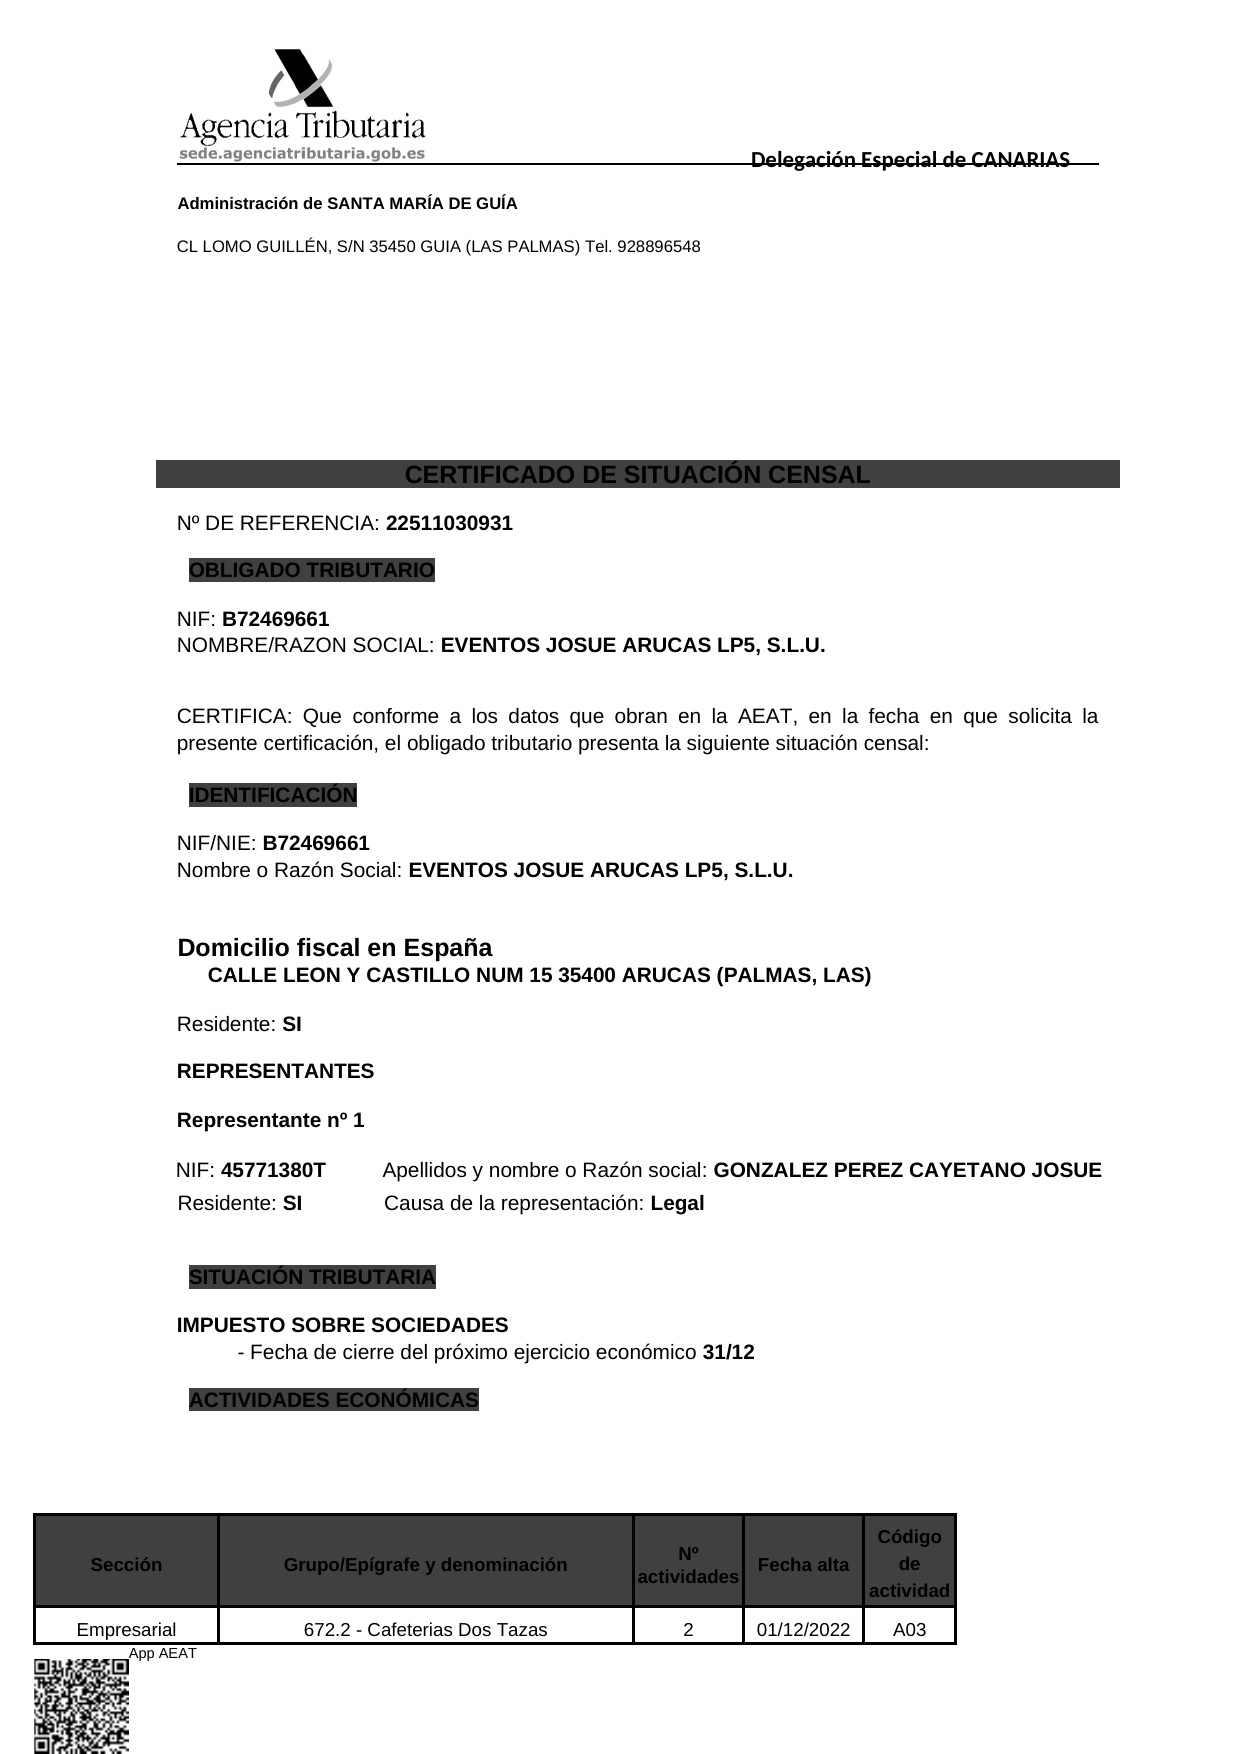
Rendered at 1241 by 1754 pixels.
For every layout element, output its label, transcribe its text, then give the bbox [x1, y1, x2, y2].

text Representante nº 1 [177, 1108, 1120, 1132]
text App AEAT [34, 1645, 1098, 1662]
text NIF: 45771380T Apellidos y nombre o Razón social: GONZALEZ PEREZ CAYETANO JOSUE [176, 1158, 1120, 1182]
text Residente: SI [177, 1012, 1100, 1036]
text Administración de SANTA MARÍA DE GUÍA [177, 194, 1120, 213]
text NIF: B72469661 [177, 607, 1120, 631]
subtitle ACTIVIDADES ECONÓMICAS [188, 1387, 1120, 1411]
subtitle IDENTIFICACIÓN [357, 783, 1120, 807]
text Nº DE REFERENCIA: 22511030931 [177, 511, 1100, 534]
table_header Fecha alta [745, 1516, 862, 1605]
text CL LOMO GUILLÉN, S/N 35450 GUIA (LAS PALMAS) Tel. 928896548 [177, 237, 1120, 256]
text Nombre o Razón Social: EVENTOS JOSUE ARUCAS LP5, S.L.U. [177, 857, 1120, 881]
text CERTIFICA: Que conforme a los datos que obran en la AEAT, en la fecha en que solicita la presente certificación, el obligado tributario presenta la siguiente situación censal: [177, 704, 1100, 754]
text IMPUESTO SOBRE SOCIEDADES [177, 1313, 1120, 1337]
text Residente: SI Causa de la representación: Legal [34, 1188, 1120, 1217]
table_cell 672.2 - Cafeterias Dos Tazas [220, 1608, 632, 1642]
text NOMBRE/RAZON SOCIAL: EVENTOS JOSUE ARUCAS LP5, S.L.U. [177, 633, 1120, 657]
table_cell 01/12/2022 [745, 1608, 862, 1642]
text - Fecha de cierre del próximo ejercicio económico 31/12 [237, 1340, 1100, 1364]
text NIF/NIE: B72469661 [177, 831, 1120, 855]
text REPRESENTANTES [177, 1059, 1120, 1083]
subtitle CERTIFICADO DE SITUACIÓN CENSAL [156, 460, 1120, 488]
table_cell Empresarial [36, 1608, 217, 1642]
subtitle OBLIGADO TRIBUTARIO [435, 558, 1120, 582]
subtitle Domicilio fiscal en España [177, 933, 1120, 961]
subtitle SITUACIÓN TRIBUTARIA [436, 1265, 1120, 1289]
table_header Sección [36, 1516, 217, 1605]
text CALLE LEON Y CASTILLO NUM 15 35400 ARUCAS (PALMAS, LAS) [208, 963, 1120, 987]
table_header Código de actividad [865, 1516, 954, 1605]
table_cell 2 [635, 1608, 742, 1642]
table_header Grupo/Epígrafe y denominación [220, 1516, 632, 1605]
table_header Nº actividades [635, 1516, 742, 1605]
table_cell A03 [865, 1608, 954, 1642]
